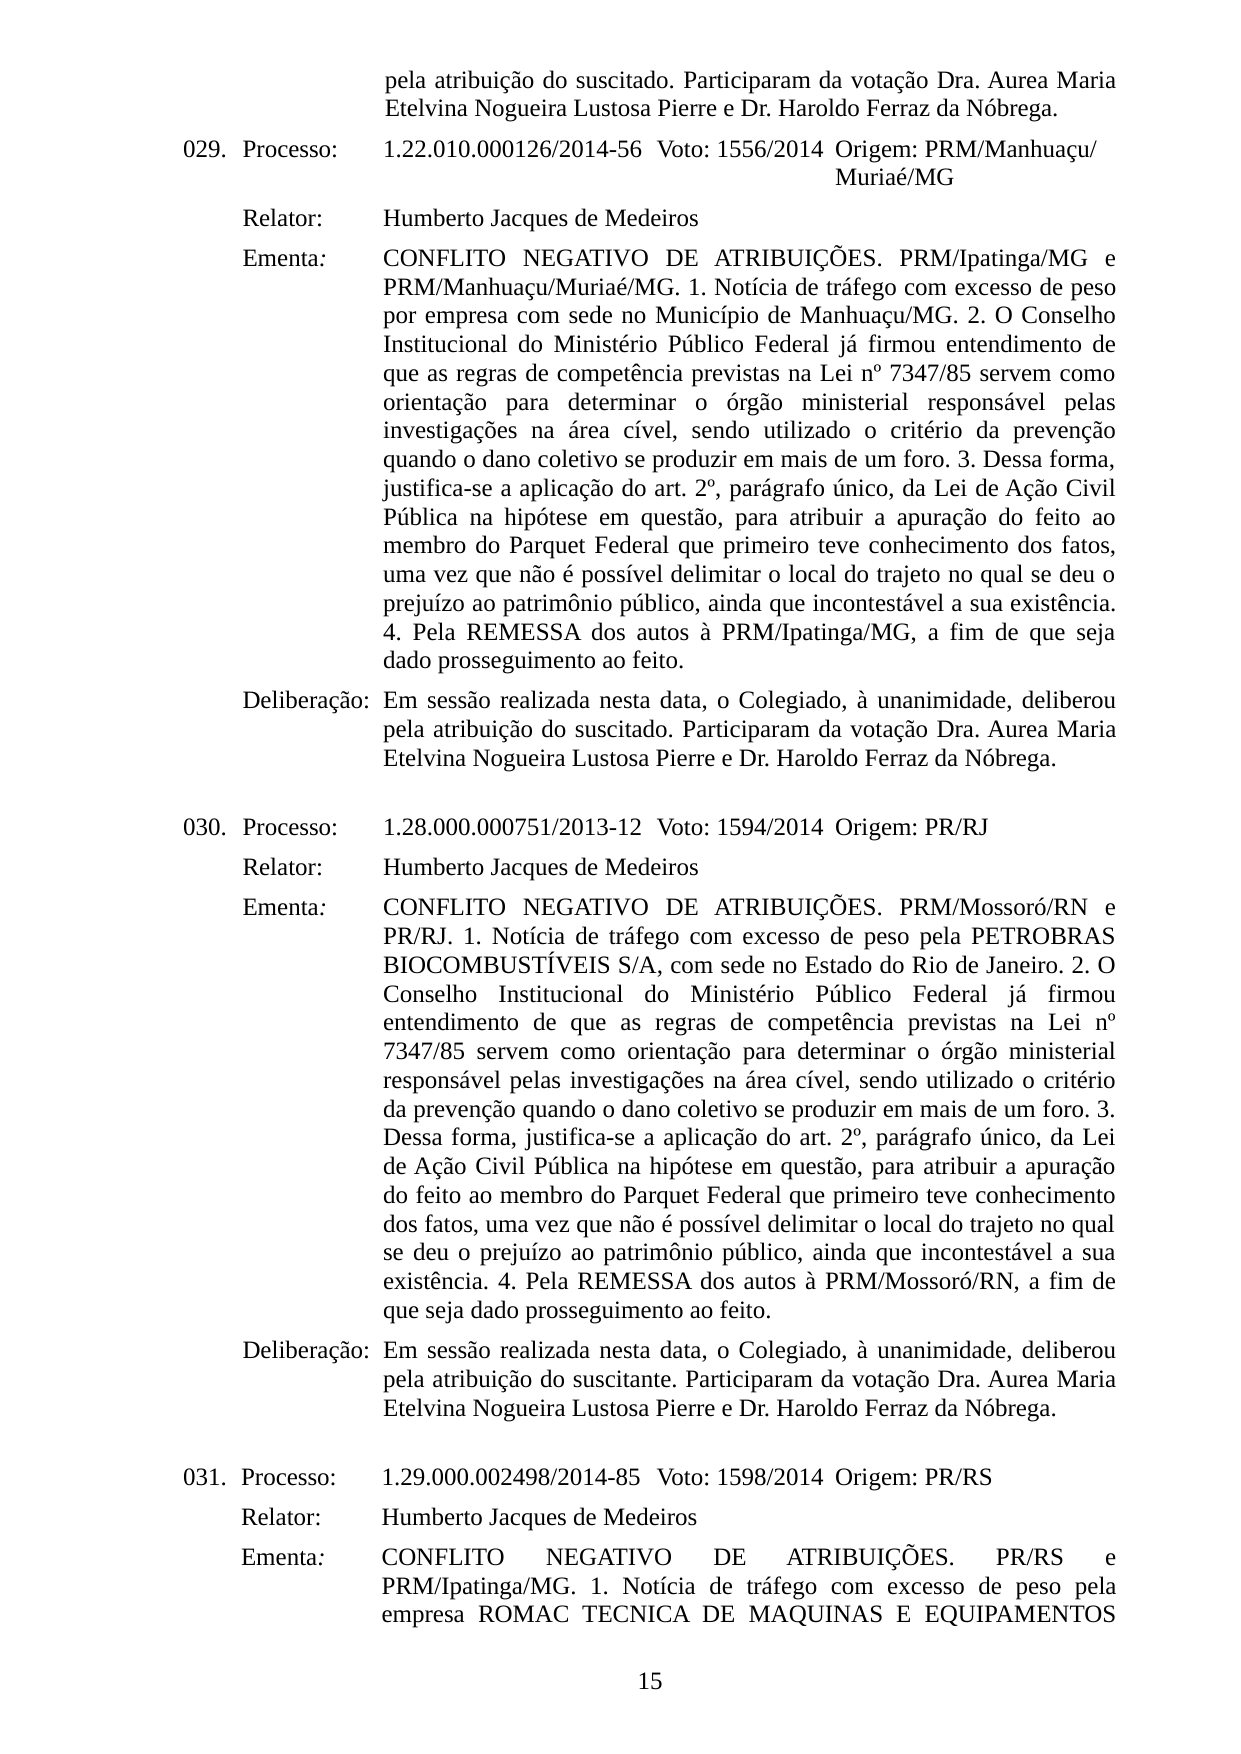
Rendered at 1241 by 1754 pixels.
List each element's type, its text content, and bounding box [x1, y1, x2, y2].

table_cell Relator: [237, 847, 377, 887]
table_header 1.29.000.002498/2014-85 [376, 1456, 651, 1496]
table_cell Deliberação: [237, 680, 377, 778]
table_cell Humberto Jacques de Medeiros [377, 847, 1122, 887]
table_cell Em sessão realizada nesta data, o Colegiado, à unanimidade, deliberou pela atribuição do suscitado. Participaram da votação Dra. Aurea Maria Etelvina Nogueira Lustosa Pierre e Dr. Haroldo Ferraz da Nóbrega. [377, 680, 1122, 778]
table_cell [177, 197, 237, 237]
table_cell Ementa: [237, 887, 377, 1329]
table_cell Ementa: [235, 1536, 376, 1634]
table_cell [177, 847, 237, 887]
table_cell [177, 1330, 237, 1427]
table_cell CONFLITO NEGATIVO DE ATRIBUIÇÕES. PRM/Mossoró/RN e PR/RJ. 1. Notícia de tráfego com excesso de peso pela PETROBRAS BIOCOMBUSTÍVEIS S/A, com sede no Estado do Rio de Janeiro. 2. O Conselho Institucional do Ministério Público Federal já firmou entendimento de que as regras de competência previstas na Lei nº 7347/85 servem como orientação para determinar o órgão ministerial responsável pelas investigações na área cível, sendo utilizado o critério da prevenção quando o dano coletivo se produzir em mais de um foro. 3. Dessa forma, justifica-se a aplicação do art. 2º, parágrafo único, da Lei de Ação Civil Pública na hipótese em questão, para atribuir a apuração do feito ao membro do Parquet Federal que primeiro teve conhecimento dos fatos, uma vez que não é possível delimitar o local do trajeto no qual se deu o prejuízo ao patrimônio público, ainda que incontestável a sua existência. 4. Pela REMESSA dos autos à PRM/Mossoró/RN, a fim de que seja dado prosseguimento ao feito. [377, 887, 1122, 1329]
table_header 030. [177, 806, 237, 847]
table_cell CONFLITO NEGATIVO DE ATRIBUIÇÕES. PRM/Ipatinga/MG e PRM/Manhuaçu/Muriaé/MG. 1. Notícia de tráfego com excesso de peso por empresa com sede no Município de Manhuaçu/MG. 2. O Conselho Institucional do Ministério Público Federal já firmou entendimento de que as regras de competência previstas na Lei nº 7347/85 servem como orientação para determinar o órgão ministerial responsável pelas investigações na área cível, sendo utilizado o critério da prevenção quando o dano coletivo se produzir em mais de um foro. 3. Dessa forma, justifica-se a aplicação do art. 2º, parágrafo único, da Lei de Ação Civil Pública na hipótese em questão, para atribuir a apuração do feito ao membro do Parquet Federal que primeiro teve conhecimento dos fatos, uma vez que não é possível delimitar o local do trajeto no qual se deu o prejuízo ao patrimônio público, ainda que incontestável a sua existência. 4. Pela REMESSA dos autos à PRM/Ipatinga/MG, a fim de que seja dado prosseguimento ao feito. [377, 237, 1122, 680]
table_header Voto: 1556/2014 [651, 128, 829, 197]
table_cell pela atribuição do suscitado. Participaram da votação Dra. Aurea Maria Etelvina Nogueira Lustosa Pierre e Dr. Haroldo Ferraz da Nóbrega. [379, 59, 1122, 128]
table_cell Relator: [235, 1496, 376, 1536]
table_header 1.28.000.000751/2013-12 [377, 806, 651, 847]
table_cell Relator: [237, 197, 377, 237]
table_cell [177, 887, 237, 1329]
table_cell [237, 59, 379, 128]
table_cell CONFLITO NEGATIVO DE ATRIBUIÇÕES. PR/RS e PRM/Ipatinga/MG. 1. Notícia de tráfego com excesso de peso pela empresa ROMAC TECNICA DE MAQUINAS E EQUIPAMENTOS [376, 1536, 1122, 1634]
table_cell [177, 237, 237, 680]
table_cell Humberto Jacques de Medeiros [377, 197, 1122, 237]
table_cell [177, 1496, 235, 1536]
table_header Voto: 1598/2014 [651, 1456, 829, 1496]
table_cell Humberto Jacques de Medeiros [376, 1496, 1122, 1536]
table_header Origem: PR/RS [829, 1456, 1122, 1496]
table_header 1.22.010.000126/2014-56 [377, 128, 651, 197]
table_cell [177, 680, 237, 778]
table_header Processo: [235, 1456, 376, 1496]
table_cell Deliberação: [237, 1330, 377, 1427]
table_header Voto: 1594/2014 [651, 806, 829, 847]
table_header 031. [177, 1456, 235, 1496]
table_header Processo: [237, 128, 377, 197]
table_header Processo: [237, 806, 377, 847]
table_header 029. [177, 128, 237, 197]
table_cell [177, 1536, 235, 1634]
table_header Origem: PR/RJ [829, 806, 1122, 847]
table_header Origem: PRM/Manhuaçu/ Muriaé/MG [829, 128, 1122, 197]
table_cell Em sessão realizada nesta data, o Colegiado, à unanimidade, deliberou pela atribuição do suscitante. Participaram da votação Dra. Aurea Maria Etelvina Nogueira Lustosa Pierre e Dr. Haroldo Ferraz da Nóbrega. [377, 1330, 1122, 1427]
table_cell Ementa: [237, 237, 377, 680]
table_cell [177, 59, 237, 128]
